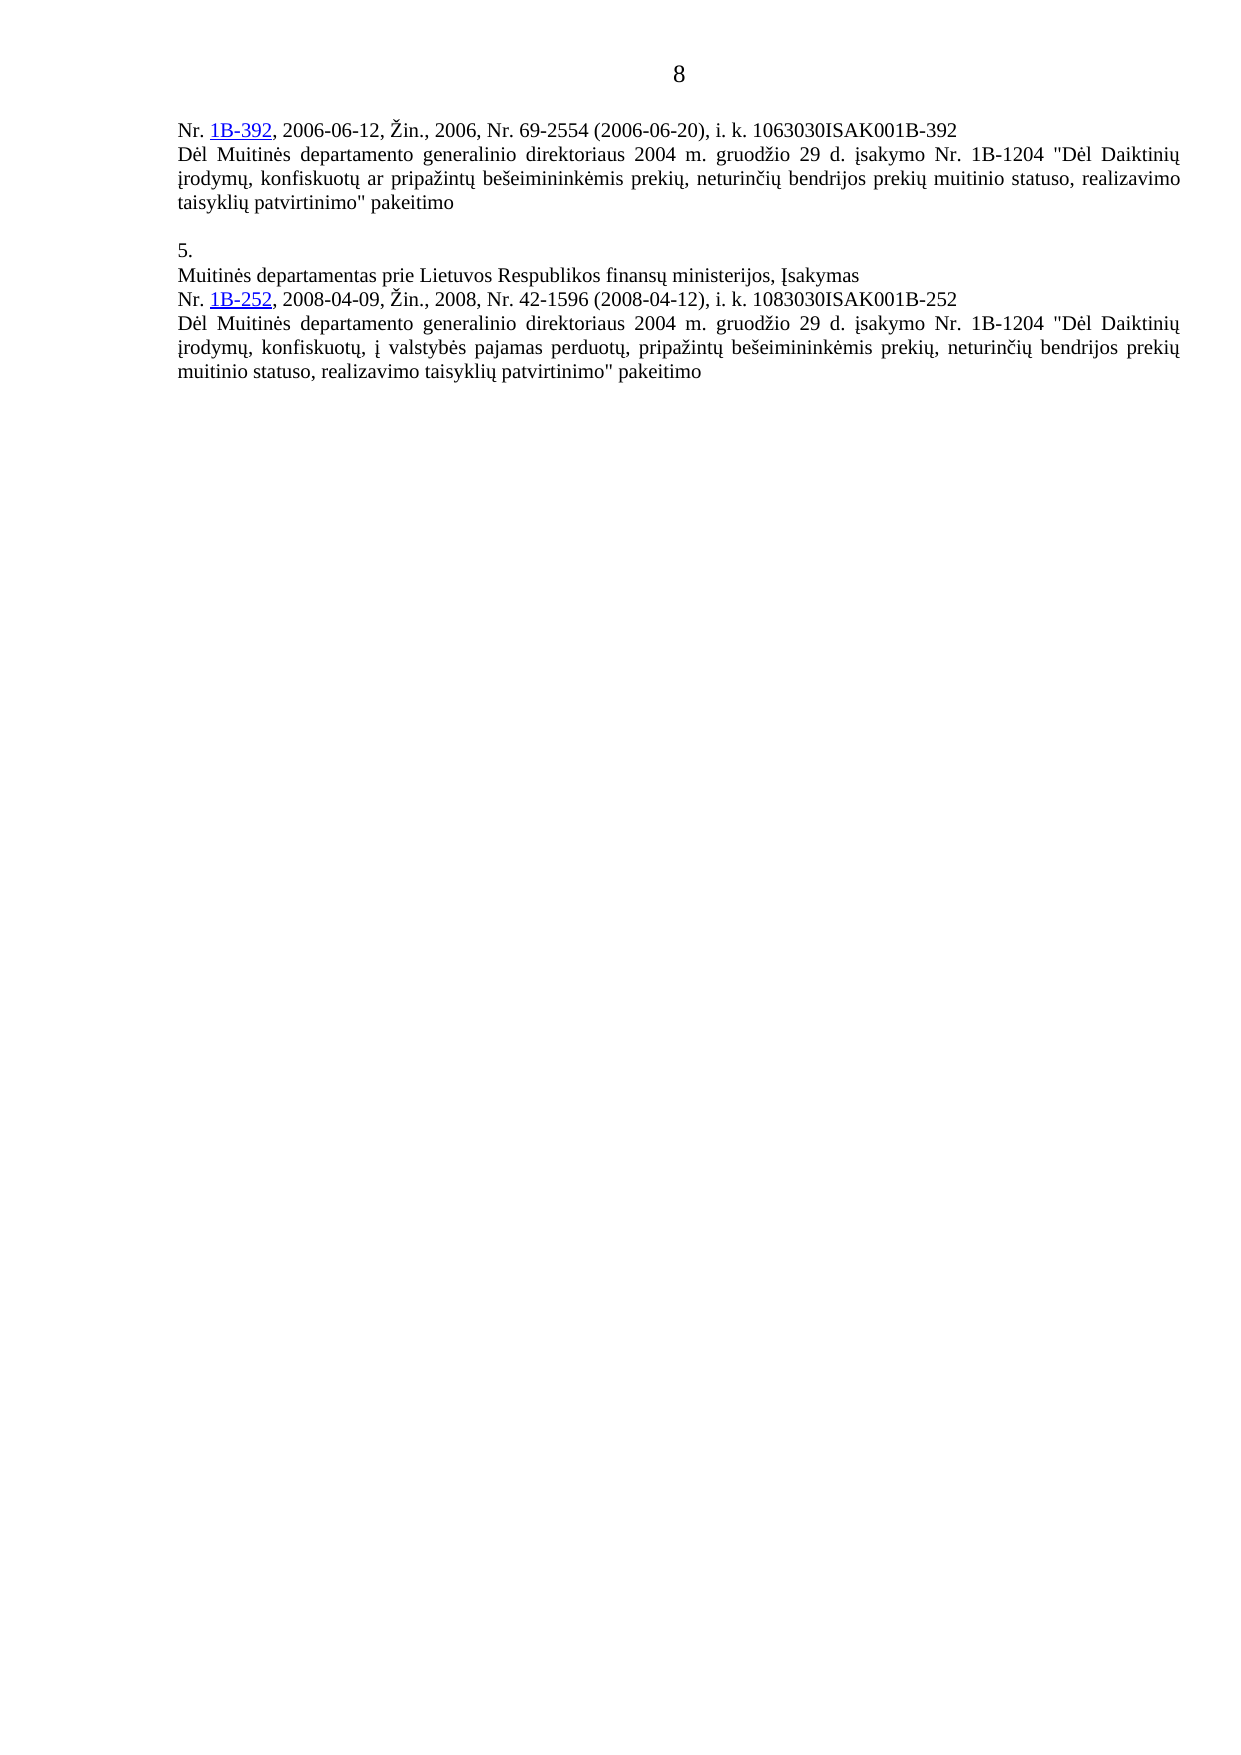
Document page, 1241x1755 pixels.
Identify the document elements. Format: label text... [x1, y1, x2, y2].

text Dėl Muitinės departamento generalinio direktoriaus 2004 m. gruodžio 29 d. įsakymo Nr. 1B-1204 "Dėl Daiktinių įrodymų, konfiskuotų ar pripažintų bešeimininkėmis prekių, neturinčių bendrijos prekių muitinio statuso, realizavimo taisyklių patvirtinimo" pakeitimo [177, 142, 1181, 214]
text Nr. 1B-392, 2006-06-12, Žin., 2006, Nr. 69-2554 (2006-06-20), i. k. 1063030ISAK001B-392 [177, 118, 1181, 142]
text 5. [177, 238, 1181, 262]
text Muitinės departamentas prie Lietuvos Respublikos finansų ministerijos, Įsakymas [177, 262, 1181, 287]
text Nr. 1B-252, 2008-04-09, Žin., 2008, Nr. 42-1596 (2008-04-12), i. k. 1083030ISAK001B-252 [177, 287, 1181, 311]
text Dėl Muitinės departamento generalinio direktoriaus 2004 m. gruodžio 29 d. įsakymo Nr. 1B-1204 "Dėl Daiktinių įrodymų, konfiskuotų, į valstybės pajamas perduotų, pripažintų bešeimininkėmis prekių, neturinčių bendrijos prekių muitinio statuso, realizavimo taisyklių patvirtinimo" pakeitimo [177, 311, 1181, 383]
